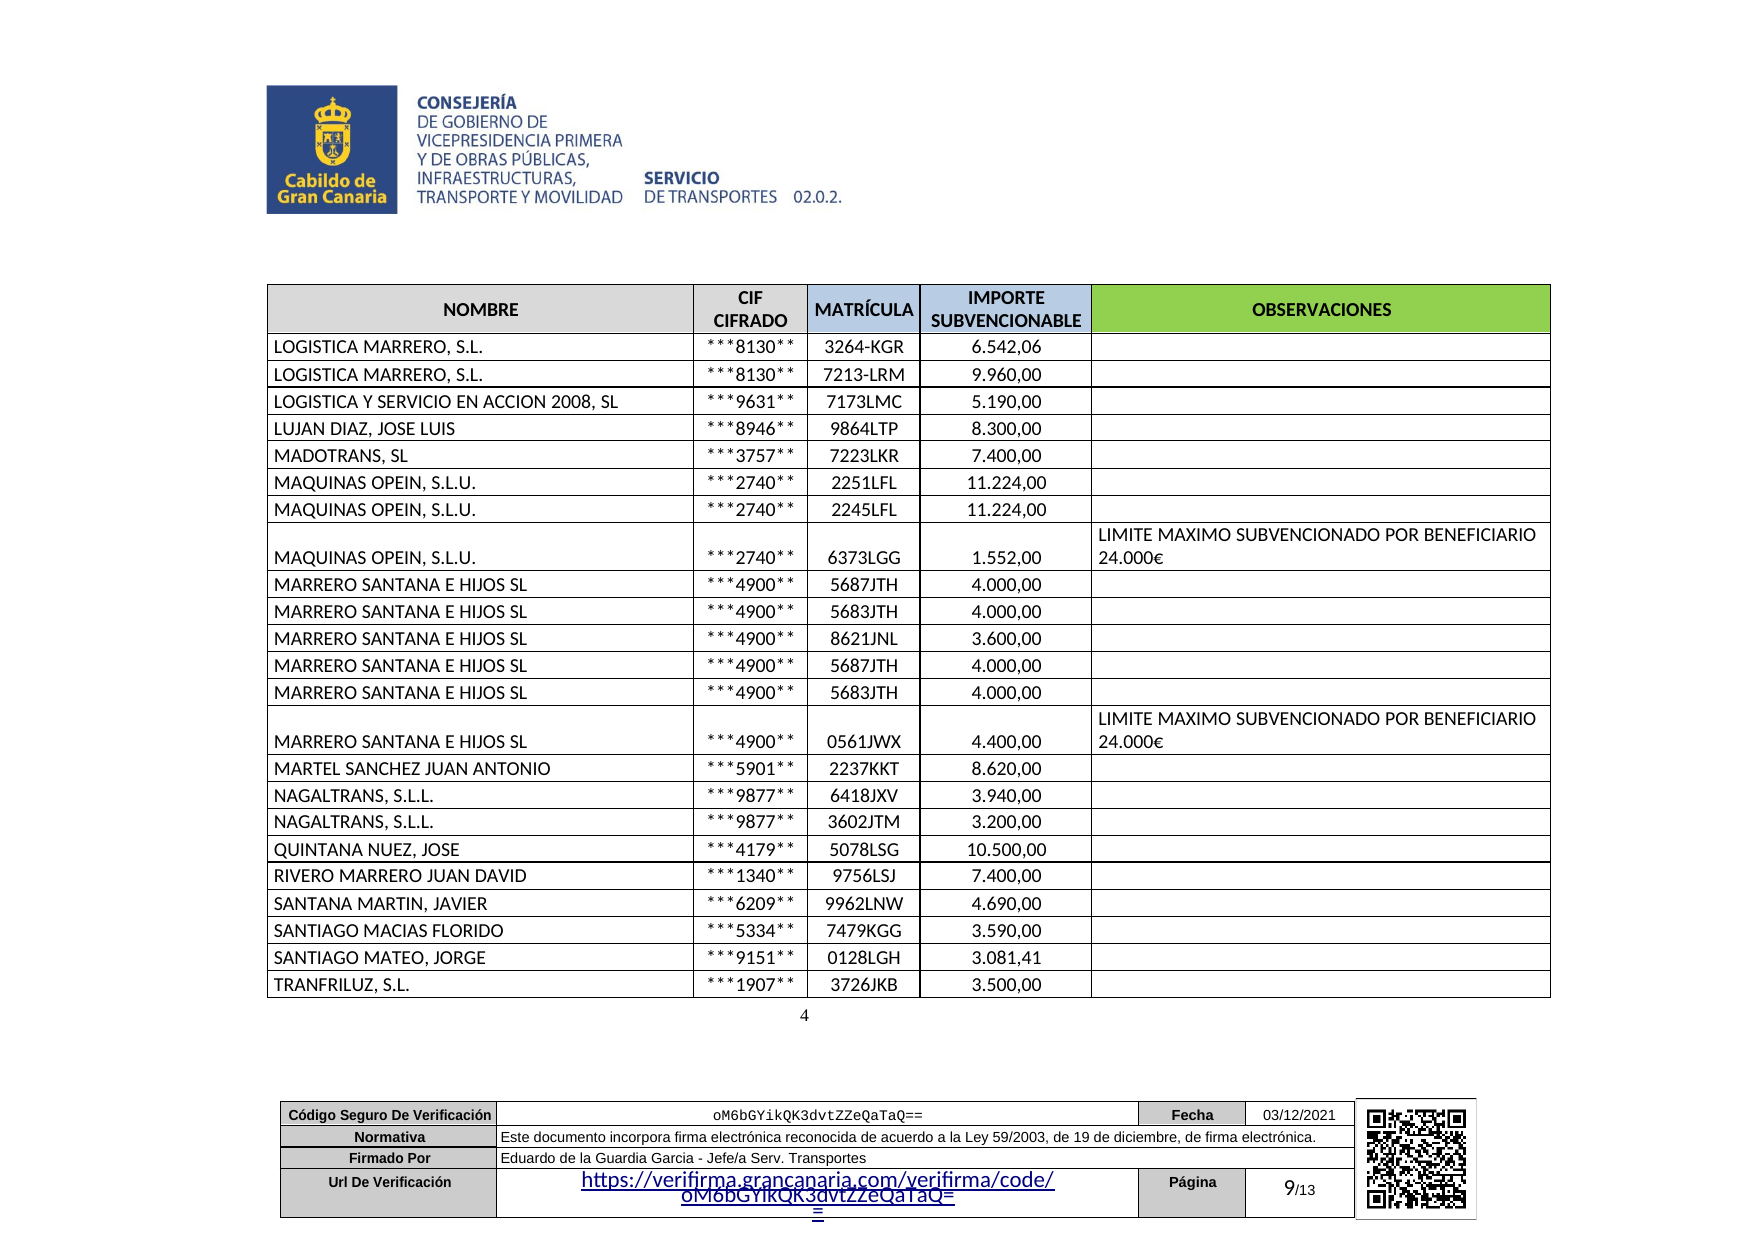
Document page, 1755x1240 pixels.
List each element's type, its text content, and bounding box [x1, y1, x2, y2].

table_cell TRANFRILUZ, S.L. [268, 971, 693, 997]
table_cell SANTANA MARTIN, JAVIER [268, 890, 693, 916]
table_cell 8.620,00 [921, 755, 1091, 781]
table_cell 9756LSJ [808, 863, 919, 888]
table_cell LOGISTICA Y SERVICIO EN ACCION 2008, SL [268, 388, 693, 413]
table_cell [1092, 917, 1550, 943]
table_cell 3.600,00 [921, 625, 1091, 651]
table_cell MARRERO SANTANA E HIJOS SL [268, 679, 693, 705]
table_cell [1092, 415, 1550, 440]
table_cell 3.500,00 [921, 971, 1091, 997]
table_cell 3.081,41 [921, 944, 1091, 969]
table_cell [1092, 598, 1550, 624]
table_cell 4.000,00 [921, 598, 1091, 624]
table_cell LIMITE MAXIMO SUBVENCIONADO POR BENEFICIARIO 24.000€ [1092, 706, 1550, 753]
table_cell ***4900** [694, 598, 807, 624]
table_cell 6418JXV [808, 782, 919, 807]
table_cell MARRERO SANTANA E HIJOS SL [268, 625, 693, 651]
table_cell ***2740** [694, 496, 807, 522]
table_cell 2245LFL [808, 496, 919, 522]
table_cell MAQUINAS OPEIN, S.L.U. [268, 496, 693, 522]
table_cell [1092, 652, 1550, 678]
table_cell MADOTRANS, SL [268, 441, 693, 468]
table_cell [1092, 971, 1550, 997]
table_cell LOGISTICA MARRERO, S.L. [268, 361, 693, 386]
table_cell 0561JWX [808, 706, 919, 753]
text 4 [252, 1004, 1357, 1025]
table_cell MARRERO SANTANA E HIJOS SL [268, 706, 693, 753]
table_cell 9.960,00 [921, 361, 1091, 386]
table_cell [1092, 388, 1550, 413]
table_cell [1092, 496, 1550, 522]
table_cell ***4179** [694, 836, 807, 861]
table_cell 3.940,00 [921, 782, 1091, 807]
table_cell [1092, 571, 1550, 597]
table_cell SANTIAGO MACIAS FLORIDO [268, 917, 693, 943]
table_cell [1092, 679, 1550, 705]
table_cell 3726JKB [808, 971, 919, 997]
table_cell MARTEL SANCHEZ JUAN ANTONIO [268, 755, 693, 781]
table_header MATRÍCULA [808, 285, 919, 332]
table_cell ***2740** [694, 469, 807, 494]
table_cell LUJAN DIAZ, JOSE LUIS [268, 415, 693, 440]
table_cell LIMITE MAXIMO SUBVENCIONADO POR BENEFICIARIO 24.000€ [1092, 523, 1550, 570]
table_cell 4.000,00 [921, 571, 1091, 597]
table_cell ***1907** [694, 971, 807, 997]
table_cell 8.300,00 [921, 415, 1091, 440]
table_cell MAQUINAS OPEIN, S.L.U. [268, 523, 693, 570]
table_cell ***1340** [694, 863, 807, 888]
table_cell 4.690,00 [921, 890, 1091, 916]
table_cell QUINTANA NUEZ, JOSE [268, 836, 693, 861]
table_cell 1.552,00 [921, 523, 1091, 570]
table_cell 4.400,00 [921, 706, 1091, 753]
table_cell 5078LSG [808, 836, 919, 861]
table_cell 5683JTH [808, 598, 919, 624]
table_cell NAGALTRANS, S.L.L. [268, 782, 693, 807]
table_cell ***4900** [694, 625, 807, 651]
table_cell ***9877** [694, 782, 807, 807]
table_cell 7173LMC [808, 388, 919, 413]
table_cell ***4900** [694, 706, 807, 753]
table_cell [1092, 334, 1550, 359]
table_cell 11.224,00 [921, 469, 1091, 494]
table_cell 7479KGG [808, 917, 919, 943]
table_cell 7213-LRM [808, 361, 919, 386]
table_cell 0128LGH [808, 944, 919, 969]
table_cell 5687JTH [808, 571, 919, 597]
table_cell ***2740** [694, 523, 807, 570]
table_header IMPORTE SUBVENCIONABLE [921, 285, 1091, 332]
table_cell 7.400,00 [921, 863, 1091, 888]
table_cell [1092, 836, 1550, 861]
table_cell MAQUINAS OPEIN, S.L.U. [268, 469, 693, 494]
table_cell 9864LTP [808, 415, 919, 440]
table_cell [1092, 809, 1550, 834]
table_cell ***8946** [694, 415, 807, 440]
table_cell ***8130** [694, 361, 807, 386]
table_cell 5687JTH [808, 652, 919, 678]
table_cell ***9151** [694, 944, 807, 969]
table_cell [1092, 469, 1550, 494]
table_cell ***4900** [694, 679, 807, 705]
table_cell [1092, 944, 1550, 969]
table_cell 3.590,00 [921, 917, 1091, 943]
table_cell [1092, 361, 1550, 386]
table_cell 5683JTH [808, 679, 919, 705]
table_header CIF CIFRADO [694, 285, 807, 332]
table_cell 8621JNL [808, 625, 919, 651]
table_cell [1092, 782, 1550, 807]
table_cell [1092, 625, 1550, 651]
table_cell 3264-KGR [808, 334, 919, 359]
table_cell 3.200,00 [921, 809, 1091, 834]
table_cell RIVERO MARRERO JUAN DAVID [268, 863, 693, 888]
table_cell ***4900** [694, 571, 807, 597]
table_cell MARRERO SANTANA E HIJOS SL [268, 598, 693, 624]
table_cell NAGALTRANS, S.L.L. [268, 809, 693, 834]
table_cell 7223LKR [808, 441, 919, 468]
table_cell [1092, 755, 1550, 781]
table_cell ***9877** [694, 809, 807, 834]
table_cell ***9631** [694, 388, 807, 413]
table_cell [1092, 863, 1550, 888]
table_cell ***4900** [694, 652, 807, 678]
table_cell 2251LFL [808, 469, 919, 494]
table_cell MARRERO SANTANA E HIJOS SL [268, 652, 693, 678]
table_cell 9962LNW [808, 890, 919, 916]
table_cell [1092, 441, 1550, 468]
table_cell 6.542,06 [921, 334, 1091, 359]
table_cell [1092, 890, 1550, 916]
table_cell ***6209** [694, 890, 807, 916]
table_cell ***5334** [694, 917, 807, 943]
table_cell LOGISTICA MARRERO, S.L. [268, 334, 693, 359]
table_cell 3602JTM [808, 809, 919, 834]
table_cell ***5901** [694, 755, 807, 781]
table_cell 4.000,00 [921, 679, 1091, 705]
table_cell 11.224,00 [921, 496, 1091, 522]
table_cell 5.190,00 [921, 388, 1091, 413]
table_cell 2237KKT [808, 755, 919, 781]
table_cell 7.400,00 [921, 441, 1091, 468]
table_cell ***3757** [694, 441, 807, 468]
table_header NOMBRE [268, 285, 693, 332]
table_cell 10.500,00 [921, 836, 1091, 861]
table_cell 4.000,00 [921, 652, 1091, 678]
table_cell ***8130** [694, 334, 807, 359]
table_cell SANTIAGO MATEO, JORGE [268, 944, 693, 969]
table_header OBSERVACIONES [1092, 285, 1550, 332]
table_cell 6373LGG [808, 523, 919, 570]
table_cell MARRERO SANTANA E HIJOS SL [268, 571, 693, 597]
